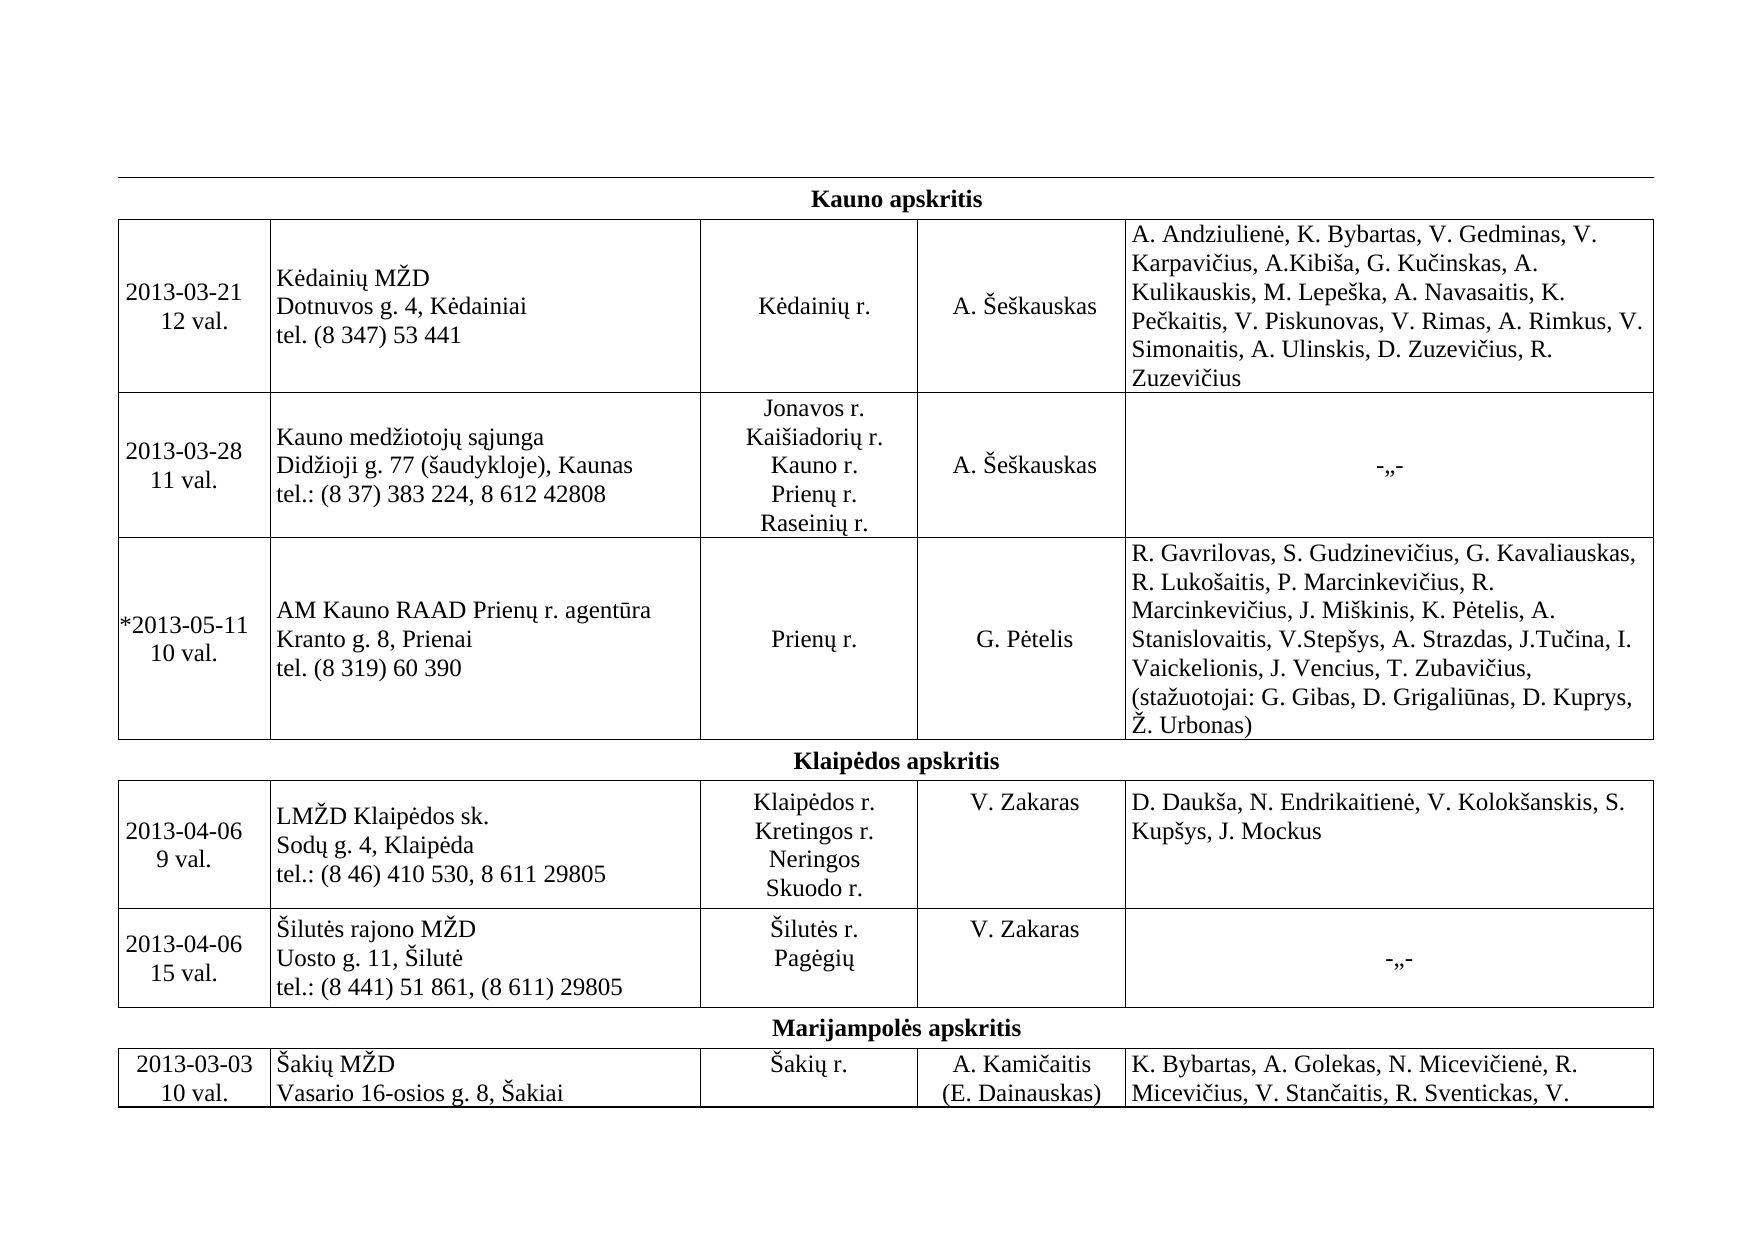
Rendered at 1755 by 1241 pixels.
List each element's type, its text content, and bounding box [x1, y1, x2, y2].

table_cell 2013-04-06 9 val. [119, 781, 270, 908]
table_cell Klaipėdos apskritis [440, 740, 1353, 780]
table_cell Kauno medžiotojų sąjunga Didžioji g. 77 (šaudykloje), Kaunas tel.: (8 37) 383 224, 8 612 42808 [271, 393, 700, 537]
table_cell [1353, 740, 1653, 780]
table_cell Šakių MŽD Vasario 16-osios g. 8, Šakiai [271, 1049, 700, 1106]
table_cell A. Kamičaitis (E. Dainauskas) [918, 1049, 1125, 1106]
table_cell V. Zakaras [918, 909, 1125, 1007]
table_cell [413, 740, 440, 780]
table_cell Klaipėdos r. Kretingos r. Neringos Skuodo r. [701, 781, 917, 908]
table_cell A. Šeškauskas [918, 393, 1125, 537]
table_cell [413, 1008, 440, 1048]
table_cell D. Daukša, N. Endrikaitienė, V. Kolokšanskis, S. Kupšys, J. Mockus [1126, 781, 1653, 908]
table_cell G. Pėtelis [918, 538, 1125, 739]
table_cell [271, 1008, 413, 1048]
table_cell [271, 178, 413, 218]
table_cell -„- [1126, 393, 1653, 537]
table_cell R. Gavrilovas, S. Gudzinevičius, G. Kavaliauskas, R. Lukošaitis, P. Marcinkevičius, R. Marcinkevičius, J. Miškinis, K. Pėtelis, A. Stanislovaitis, V.Stepšys, A. Strazdas, J.Tučina, I. Vaickelionis, J. Vencius, T. Zubavičius, (stažuotojai: G. Gibas, D. Grigaliūnas, D. Kuprys, Ž. Urbonas) [1126, 538, 1653, 739]
table_cell V. Zakaras [918, 781, 1125, 908]
table_cell [413, 178, 440, 218]
table_cell Jonavos r. Kaišiadorių r. Kauno r. Prienų r. Raseinių r. [701, 393, 917, 537]
table_cell [118, 1008, 271, 1048]
table_cell Prienų r. [701, 538, 917, 739]
table_cell [1353, 178, 1653, 218]
table_cell Marijampolės apskritis [440, 1008, 1353, 1048]
table_cell *2013-05-11 10 val. [119, 538, 270, 739]
table_cell [1353, 1008, 1653, 1048]
table_cell Kėdainių MŽD Dotnuvos g. 4, Kėdainiai tel. (8 347) 53 441 [271, 220, 700, 392]
table_cell 2013-03-21 12 val. [119, 220, 270, 392]
table_cell AM Kauno RAAD Prienų r. agentūra Kranto g. 8, Prienai tel. (8 319) 60 390 [271, 538, 700, 739]
table_cell Kėdainių r. [701, 220, 917, 392]
table_cell Šakių r. [701, 1049, 917, 1106]
table_cell Kauno apskritis [440, 178, 1353, 218]
table_cell A. Šeškauskas [918, 220, 1125, 392]
table_cell [118, 178, 271, 218]
table_cell -„- [1126, 909, 1653, 1007]
table_cell 2013-03-28 11 val. [119, 393, 270, 537]
table_cell LMŽD Klaipėdos sk. Sodų g. 4, Klaipėda tel.: (8 46) 410 530, 8 611 29805 [271, 781, 700, 908]
table_cell Šilutės r. Pagėgių [701, 909, 917, 1007]
table_cell 2013-03-03 10 val. [119, 1049, 270, 1106]
table_cell Šilutės rajono MŽD Uosto g. 11, Šilutė tel.: (8 441) 51 861, (8 611) 29805 [271, 909, 700, 1007]
table_cell [118, 740, 271, 780]
table_cell [271, 740, 413, 780]
table_cell K. Bybartas, A. Golekas, N. Micevičienė, R. Micevičius, V. Stančaitis, R. Sventickas, V. [1126, 1049, 1653, 1106]
table_cell A. Andziulienė, K. Bybartas, V. Gedminas, V. Karpavičius, A.Kibiša, G. Kučinskas, A. Kulikauskis, M. Lepeška, A. Navasaitis, K. Pečkaitis, V. Piskunovas, V. Rimas, A. Rimkus, V. Simonaitis, A. Ulinskis, D. Zuzevičius, R. Zuzevičius [1126, 220, 1653, 392]
table_cell 2013-04-06 15 val. [119, 909, 270, 1007]
